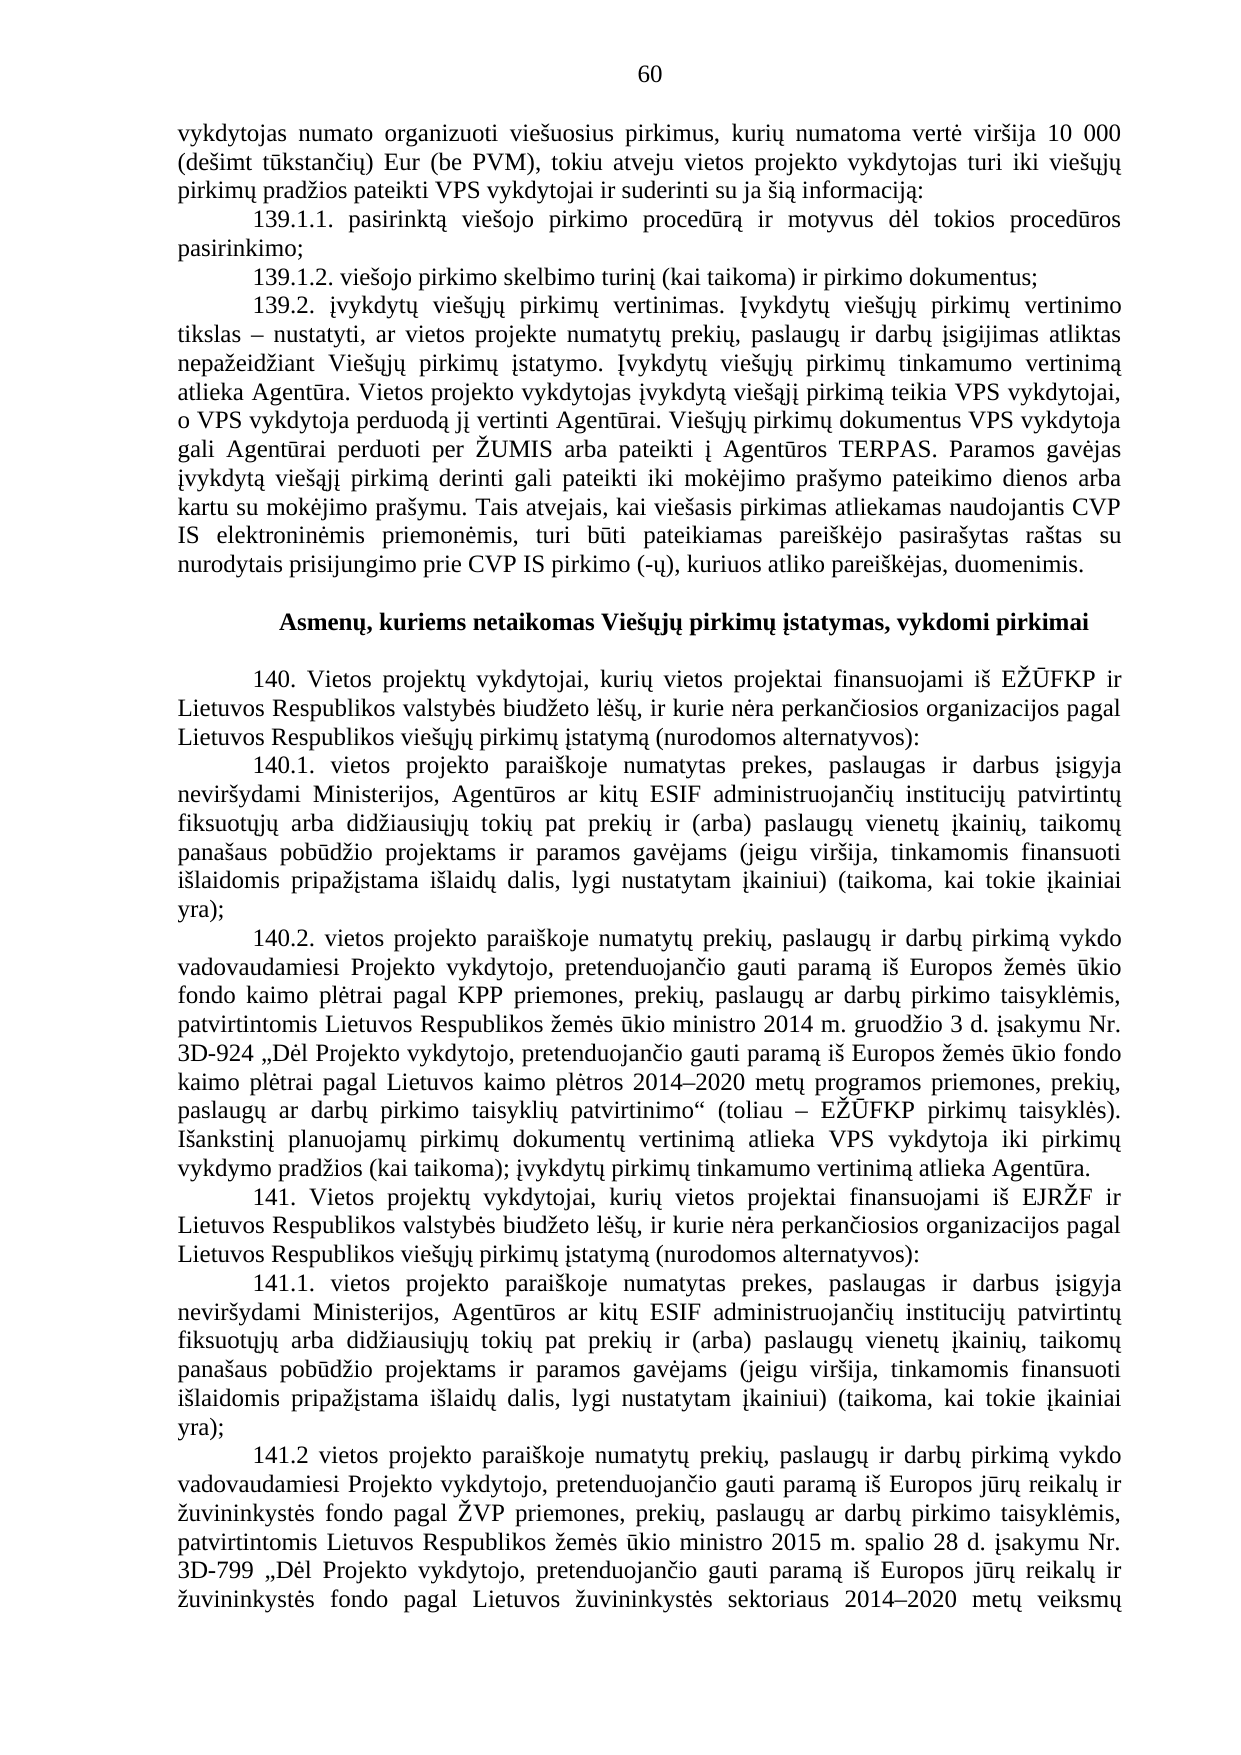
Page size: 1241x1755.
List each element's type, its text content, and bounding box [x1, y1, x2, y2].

text 141. Vietos projektų vykdytojai, kurių vietos projektai finansuojami iš EJRŽF ir Lietuvos Respublikos valstybės biudžeto lėšų, ir kurie nėra perkančiosios organizacijos pagal Lietuvos Respublikos viešųjų pirkimų įstatymą (nurodomos alternatyvos): [177, 1182, 1122, 1268]
text 140. Vietos projektų vykdytojai, kurių vietos projektai finansuojami iš EŽŪFKP ir Lietuvos Respublikos valstybės biudžeto lėšų, ir kurie nėra perkančiosios organizacijos pagal Lietuvos Respublikos viešųjų pirkimų įstatymą (nurodomos alternatyvos): [177, 664, 1122, 751]
text Asmenų, kuriems netaikomas Viešųjų pirkimų įstatymas, vykdomi pirkimai [177, 607, 1122, 636]
text 139.2. įvykdytų viešųjų pirkimų vertinimas. Įvykdytų viešųjų pirkimų vertinimo tikslas – nustatyti, ar vietos projekte numatytų prekių, paslaugų ir darbų įsigijimas atliktas nepažeidžiant Viešųjų pirkimų įstatymo. Įvykdytų viešųjų pirkimų tinkamumo vertinimą atlieka Agentūra. Vietos projekto vykdytojas įvykdytą viešąjį pirkimą teikia VPS vykdytojai, o VPS vykdytoja perduodą jį vertinti Agentūrai. Viešųjų pirkimų dokumentus VPS vykdytoja gali Agentūrai perduoti per ŽUMIS arba pateikti į Agentūros TERPAS. Paramos gavėjas įvykdytą viešąjį pirkimą derinti gali pateikti iki mokėjimo prašymo pateikimo dienos arba kartu su mokėjimo prašymu. Tais atvejais, kai viešasis pirkimas atliekamas naudojantis CVP IS elektroninėmis priemonėmis, turi būti pateikiamas pareiškėjo pasirašytas raštas su nurodytais prisijungimo prie CVP IS pirkimo (-ų), kuriuos atliko pareiškėjas, duomenimis. [177, 291, 1122, 578]
text 140.1. vietos projekto paraiškoje numatytas prekes, paslaugas ir darbus įsigyja neviršydami Ministerijos, Agentūros ar kitų ESIF administruojančių institucijų patvirtintų fiksuotųjų arba didžiausiųjų tokių pat prekių ir (arba) paslaugų vienetų įkainių, taikomų panašaus pobūdžio projektams ir paramos gavėjams (jeigu viršija, tinkamomis finansuoti išlaidomis pripažįstama išlaidų dalis, lygi nustatytam įkainiui) (taikoma, kai tokie įkainiai yra); [177, 751, 1122, 923]
text 141.2 vietos projekto paraiškoje numatytų prekių, paslaugų ir darbų pirkimą vykdo vadovaudamiesi Projekto vykdytojo, pretenduojančio gauti paramą iš Europos jūrų reikalų ir žuvininkystės fondo pagal ŽVP priemones, prekių, paslaugų ar darbų pirkimo taisyklėmis, patvirtintomis Lietuvos Respublikos žemės ūkio ministro 2015 m. spalio 28 d. įsakymu Nr. 3D-799 „Dėl Projekto vykdytojo, pretenduojančio gauti paramą iš Europos jūrų reikalų ir žuvininkystės fondo pagal Lietuvos žuvininkystės sektoriaus 2014–2020 metų veiksmų [177, 1441, 1122, 1613]
text 140.2. vietos projekto paraiškoje numatytų prekių, paslaugų ir darbų pirkimą vykdo vadovaudamiesi Projekto vykdytojo, pretenduojančio gauti paramą iš Europos žemės ūkio fondo kaimo plėtrai pagal KPP priemones, prekių, paslaugų ar darbų pirkimo taisyklėmis, patvirtintomis Lietuvos Respublikos žemės ūkio ministro 2014 m. gruodžio 3 d. įsakymu Nr. 3D-924 „Dėl Projekto vykdytojo, pretenduojančio gauti paramą iš Europos žemės ūkio fondo kaimo plėtrai pagal Lietuvos kaimo plėtros 2014–2020 metų programos priemones, prekių, paslaugų ar darbų pirkimo taisyklių patvirtinimo“ (toliau – EŽŪFKP pirkimų taisyklės). Išankstinį planuojamų pirkimų dokumentų vertinimą atlieka VPS vykdytoja iki pirkimų vykdymo pradžios (kai taikoma); įvykdytų pirkimų tinkamumo vertinimą atlieka Agentūra. [177, 923, 1122, 1182]
text vykdytojas numato organizuoti viešuosius pirkimus, kurių numatoma vertė viršija 10 000 (dešimt tūkstančių) Eur (be PVM), tokiu atveju vietos projekto vykdytojas turi iki viešųjų pirkimų pradžios pateikti VPS vykdytojai ir suderinti su ja šią informaciją: [177, 118, 1122, 204]
text 141.1. vietos projekto paraiškoje numatytas prekes, paslaugas ir darbus įsigyja neviršydami Ministerijos, Agentūros ar kitų ESIF administruojančių institucijų patvirtintų fiksuotųjų arba didžiausiųjų tokių pat prekių ir (arba) paslaugų vienetų įkainių, taikomų panašaus pobūdžio projektams ir paramos gavėjams (jeigu viršija, tinkamomis finansuoti išlaidomis pripažįstama išlaidų dalis, lygi nustatytam įkainiui) (taikoma, kai tokie įkainiai yra); [177, 1268, 1122, 1441]
text 139.1.2. viešojo pirkimo skelbimo turinį (kai taikoma) ir pirkimo dokumentus; [177, 262, 1122, 291]
text 139.1.1. pasirinktą viešojo pirkimo procedūrą ir motyvus dėl tokios procedūros pasirinkimo; [177, 204, 1122, 262]
